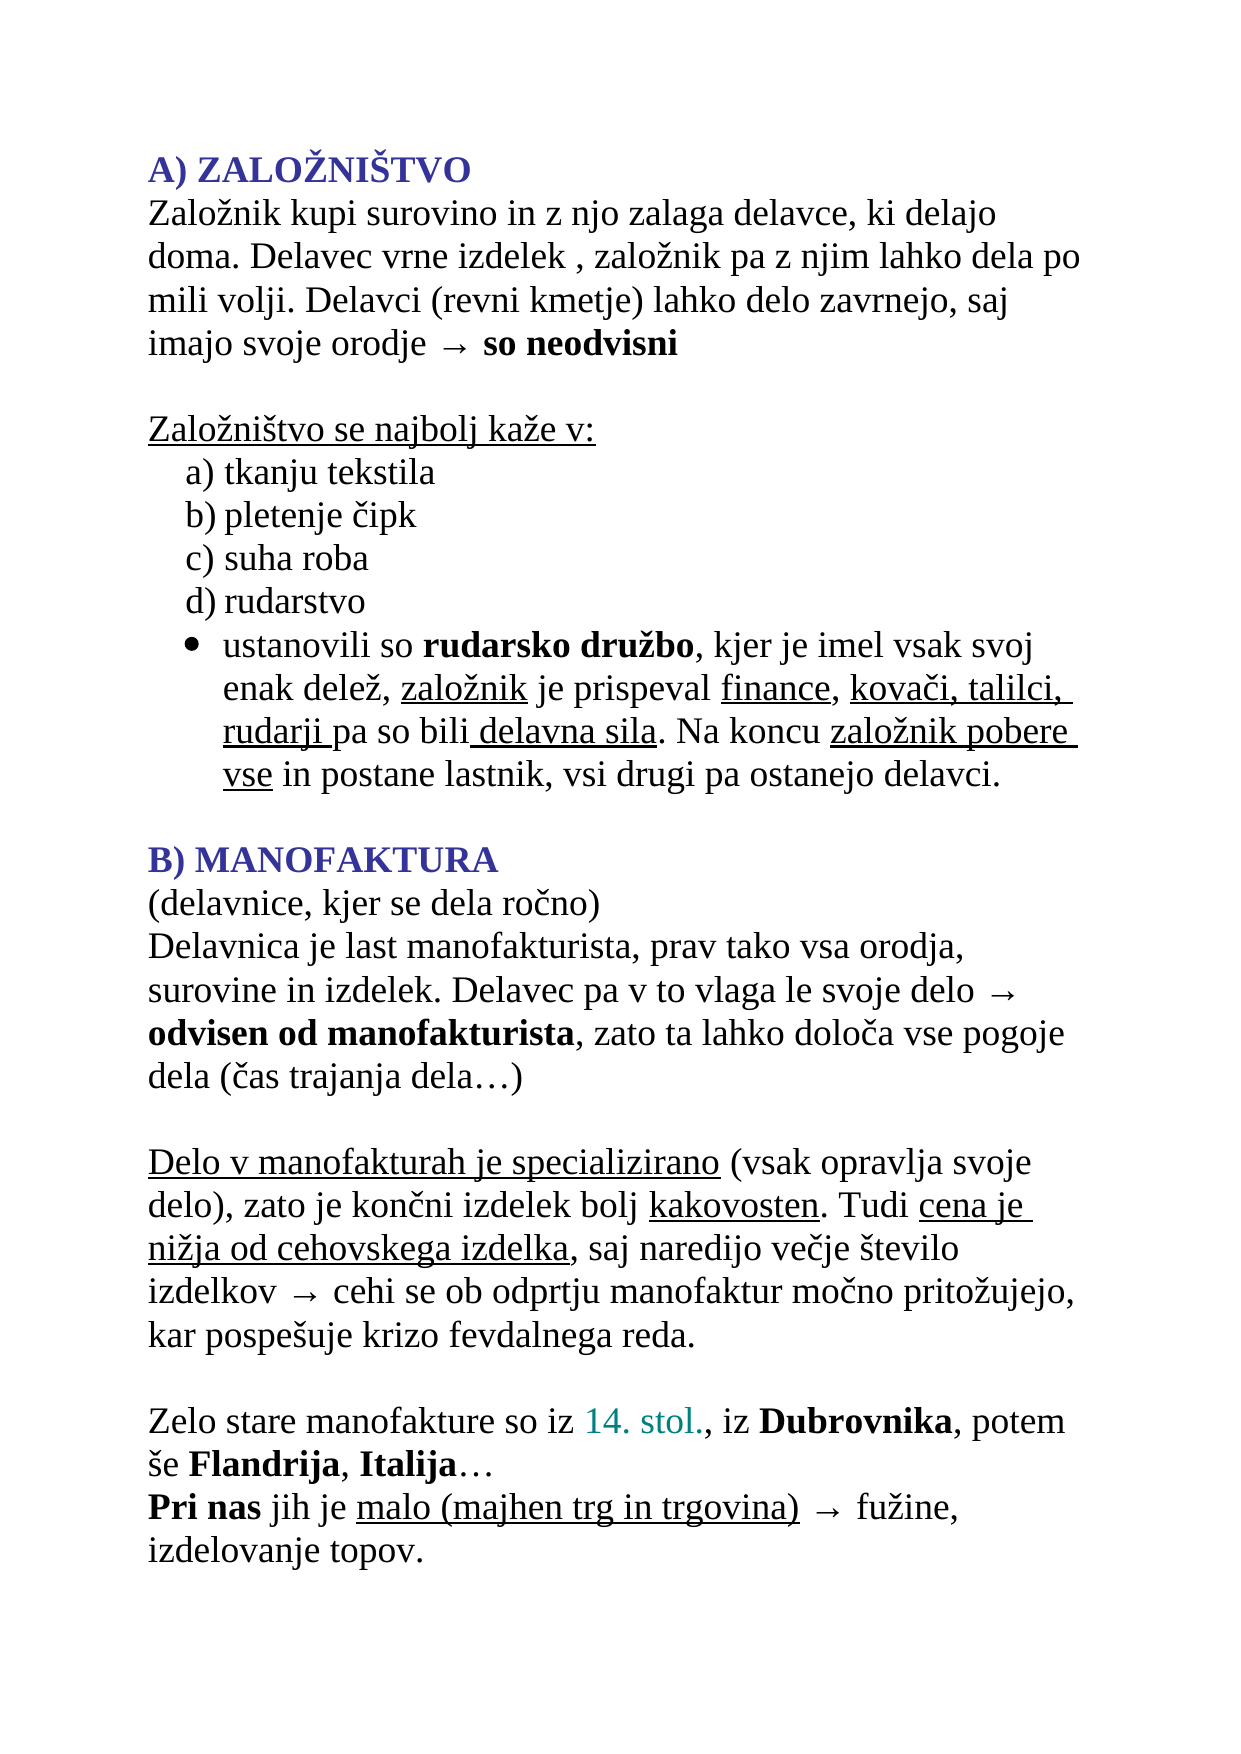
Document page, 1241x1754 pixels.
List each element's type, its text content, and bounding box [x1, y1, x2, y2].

text Založništvo se najbolj kaže v: [148, 406, 1093, 449]
list tkanju tekstila [185, 449, 1093, 493]
text Delavnica je last manofakturista, prav tako vsa orodja, surovine in izdelek. Delavec pa v to vlaga le svoje delo → odvisen od manofakturista, zato ta lahko določa vse pogoje dela (čas trajanja dela…) [148, 924, 1093, 1096]
list pletenje čipk [185, 493, 1093, 536]
subtitle A) ZALOŽNIŠTVO [148, 148, 1093, 191]
text Pri nas jih je malo (majhen trg in trgovina) → fužine, izdelovanje topov. [148, 1484, 1093, 1571]
text Delo v manofakturah je specializirano (vsak opravlja svoje delo), zato je končni izdelek bolj kakovosten. Tudi cena je nižja od cehovskega izdelka, saj naredijo večje število izdelkov → cehi se ob odprtju manofaktur močno pritožujejo, kar pospešuje krizo fevdalnega reda. [148, 1139, 1093, 1355]
list rudarstvo [185, 579, 1093, 622]
list ustanovili so rudarsko družbo, kjer je imel vsak svoj enak delež, založnik je prispeval finance, kovači, talilci, rudarji pa so bili delavna sila. Na koncu založnik pobere vse in postane lastnik, vsi drugi pa ostanejo delavci. [185, 622, 1093, 794]
text Zelo stare manofakture so iz 14. stol., iz Dubrovnika, potem še Flandrija, Italija… [148, 1398, 1093, 1484]
text (delavnice, kjer se dela ročno) [148, 881, 1093, 924]
list suha roba [185, 536, 1093, 579]
text Založnik kupi surovino in z njo zalaga delavce, ki delajo doma. Delavec vrne izdelek , založnik pa z njim lahko dela po mili volji. Delavci (revni kmetje) lahko delo zavrnejo, saj imajo svoje orodje → so neodvisni [148, 191, 1093, 363]
subtitle B) MANOFAKTURA [148, 838, 1093, 881]
